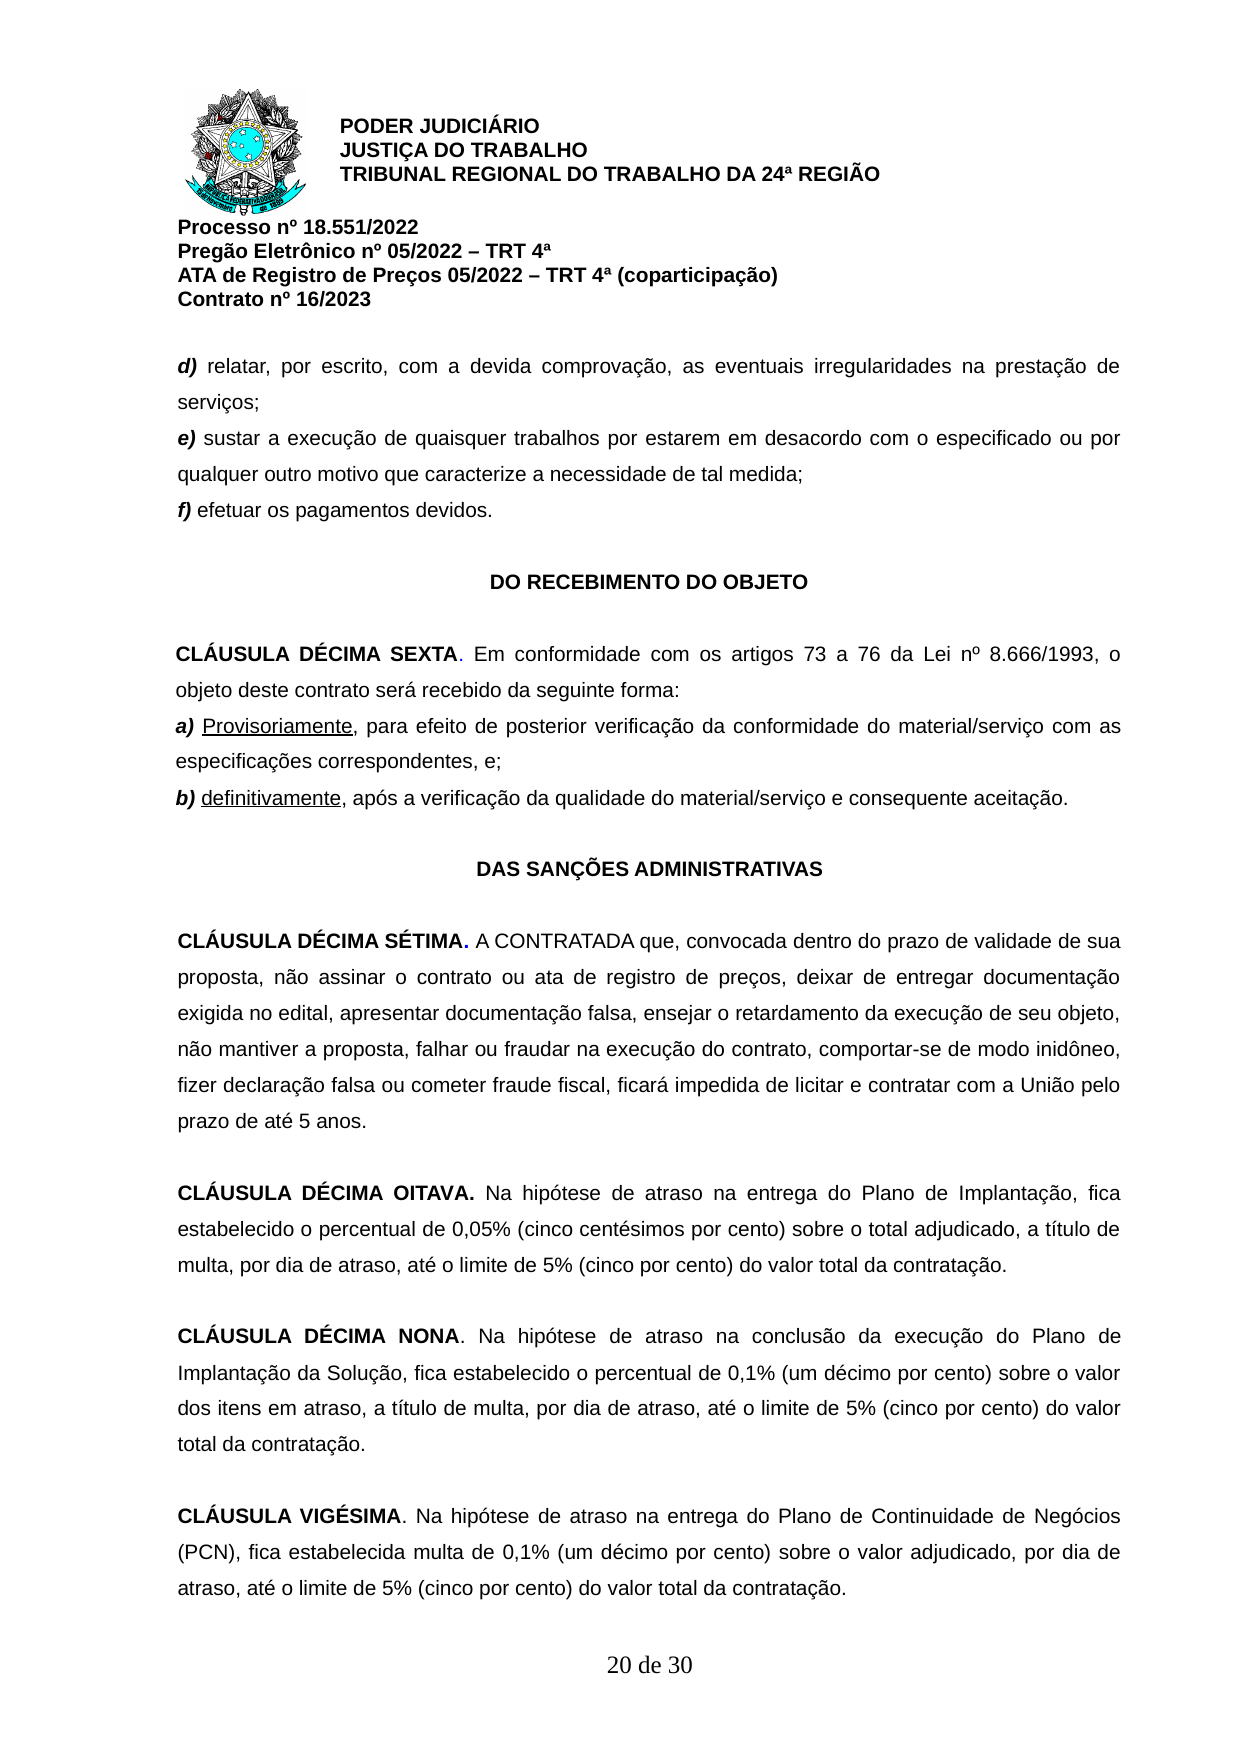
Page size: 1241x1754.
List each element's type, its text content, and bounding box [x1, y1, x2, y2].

text f) efetuar os pagamentos devidos. [177, 498, 1122, 522]
text b) definitivamente, após a verificação da qualidade do material/serviço e consequente aceitação. [175, 785, 1122, 809]
text e) sustar a execução de quaisquer trabalhos por estarem em desacordo com o especificado ou por qualquer outro motivo que caracterize a necessidade de tal medida; [177, 426, 1122, 486]
text CLÁUSULA DÉCIMA SÉTIMA. A CONTRATADA que, convocada dentro do prazo de validade de sua proposta, não assinar o contrato ou ata de registro de preços, deixar de entregar documentação exigida no edital, apresentar documentação falsa, ensejar o retardamento da execução de seu objeto, não mantiver a proposta, falhar ou fraudar na execução do contrato, comportar-se de modo inidôneo, fizer declaração falsa ou cometer fraude fiscal, ficará impedida de licitar e contratar com a União pelo prazo de até 5 anos. [177, 929, 1122, 1133]
text a) Provisoriamente, para efeito de posterior verificação da conformidade do material/serviço com as especificações correspondentes, e; [175, 713, 1122, 773]
text d) relatar, por escrito, com a devida comprovação, as eventuais irregularidades na prestação de serviços; [177, 354, 1122, 414]
subtitle DAS SANÇÕES ADMINISTRATIVAS [177, 857, 1122, 881]
text CLÁUSULA VIGÉSIMA. Na hipótese de atraso na entrega do Plano de Continuidade de Negócios (PCN), fica estabelecida multa de 0,1% (um décimo por cento) sobre o valor adjudicado, por dia de atraso, até o limite de 5% (cinco por cento) do valor total da contratação. [177, 1504, 1122, 1600]
text CLÁUSULA DÉCIMA NONA. Na hipótese de atraso na conclusão da execução do Plano de Implantação da Solução, fica estabelecido o percentual de 0,1% (um décimo por cento) sobre o valor dos itens em atraso, a título de multa, por dia de atraso, até o limite de 5% (cinco por cento) do valor total da contratação. [177, 1324, 1122, 1456]
subtitle CLÁUSULA DÉCIMA SEXTA. Em conformidade com os artigos 73 a 76 da Lei nº 8.666/1993, o objeto deste contrato será recebido da seguinte forma: [175, 642, 1122, 701]
subtitle DO RECEBIMENTO DO OBJETO [176, 570, 1122, 594]
text CLÁUSULA DÉCIMA OITAVA. Na hipótese de atraso na entrega do Plano de Implantação, fica estabelecido o percentual de 0,05% (cinco centésimos por cento) sobre o total adjudicado, a título de multa, por dia de atraso, até o limite de 5% (cinco por cento) do valor total da contratação. [177, 1181, 1122, 1276]
